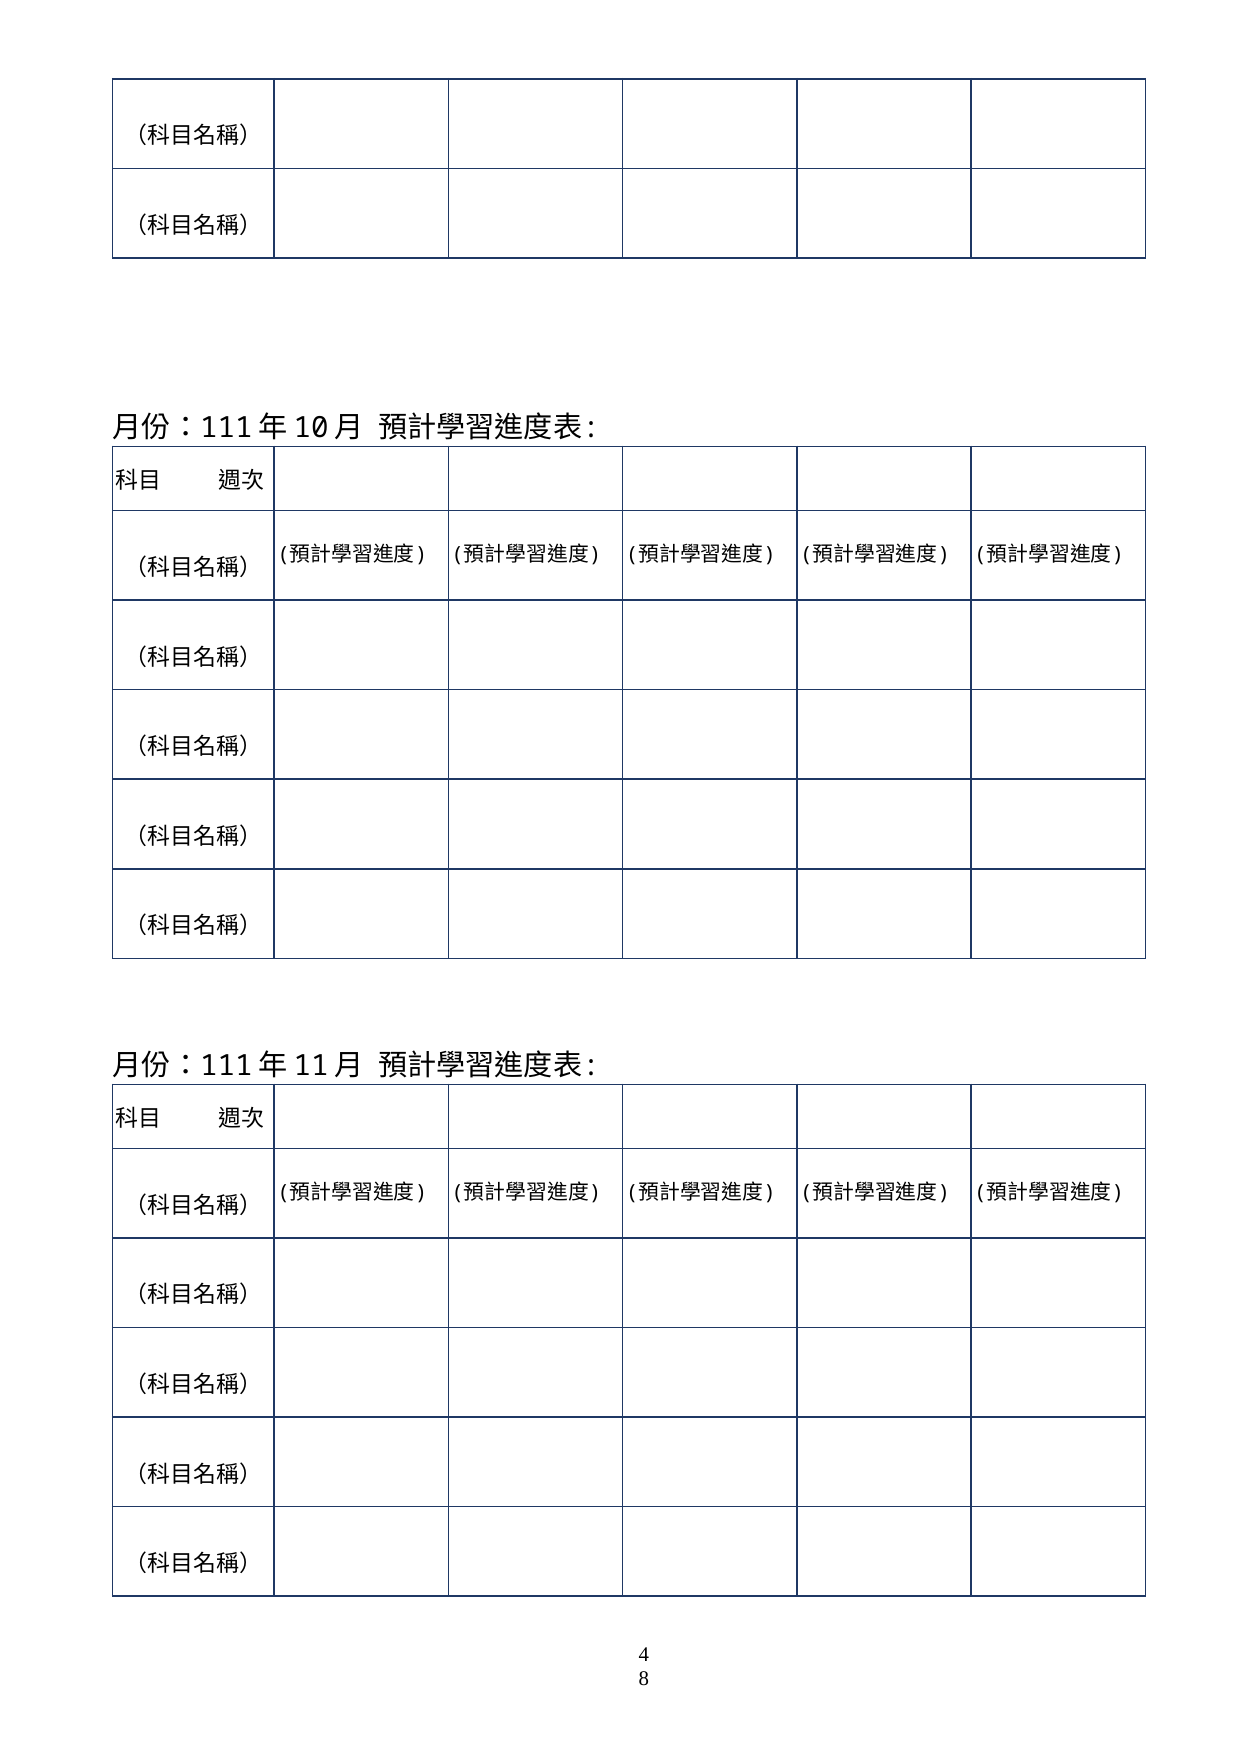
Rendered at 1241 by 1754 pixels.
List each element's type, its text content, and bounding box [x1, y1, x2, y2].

table_cell (預計學習進度) [449, 511, 622, 599]
table_header [798, 1085, 970, 1147]
table_cell [623, 780, 796, 868]
table_cell [275, 1418, 448, 1506]
table_cell [449, 80, 622, 167]
text 月份：111年10月 預計學習進度表: [112, 403, 1167, 446]
table_header [972, 447, 1145, 509]
table_cell [275, 80, 448, 167]
table_cell [449, 780, 622, 868]
table_cell [972, 169, 1145, 257]
table_cell [275, 1239, 448, 1327]
table_cell [449, 690, 622, 778]
table_cell [275, 601, 448, 689]
table_cell [972, 780, 1145, 868]
table_cell (預計學習進度) [798, 1149, 970, 1237]
table_cell (預計學習進度) [623, 1149, 796, 1237]
table_header [449, 447, 622, 509]
table_cell [623, 1328, 796, 1416]
table_cell [275, 870, 448, 957]
table_cell [798, 690, 970, 778]
table_cell [623, 1418, 796, 1506]
table_cell [798, 1239, 970, 1327]
table_cell [449, 1239, 622, 1327]
table_cell [275, 1507, 448, 1595]
table_cell （科目名稱） [113, 1328, 273, 1416]
table_cell （科目名稱） [113, 1239, 273, 1327]
table_header [623, 447, 796, 509]
table_cell (預計學習進度) [449, 1149, 622, 1237]
table_cell [972, 1418, 1145, 1506]
table_header [275, 447, 448, 509]
table_header [623, 1085, 796, 1147]
table_cell [623, 80, 796, 167]
table_cell [449, 1418, 622, 1506]
table_cell [275, 1328, 448, 1416]
table_cell [449, 169, 622, 257]
table_cell [449, 601, 622, 689]
table_cell [972, 80, 1145, 167]
table_cell （科目名稱） [113, 780, 273, 868]
table_cell [798, 601, 970, 689]
table_header 科目 週次 [113, 1085, 273, 1147]
table_cell [798, 1328, 970, 1416]
table_cell （科目名稱） [113, 870, 273, 957]
table_cell [798, 80, 970, 167]
table_cell [449, 870, 622, 957]
table_cell [972, 601, 1145, 689]
table_cell [798, 1418, 970, 1506]
table_cell [972, 690, 1145, 778]
table_cell （科目名稱） [113, 80, 273, 167]
table_cell [623, 601, 796, 689]
table_cell [972, 1239, 1145, 1327]
table_cell （科目名稱） [113, 601, 273, 689]
table_cell [798, 169, 970, 257]
table_cell [275, 690, 448, 778]
table_cell (預計學習進度) [798, 511, 970, 599]
table_header [275, 1085, 448, 1147]
table_cell [275, 780, 448, 868]
table_header [972, 1085, 1145, 1147]
table_cell （科目名稱） [113, 1149, 273, 1237]
table_cell （科目名稱） [113, 690, 273, 778]
table_cell [798, 780, 970, 868]
table_cell (預計學習進度) [972, 511, 1145, 599]
text 月份：111年11月 預計學習進度表: [112, 1041, 1167, 1083]
table_cell （科目名稱） [113, 169, 273, 257]
table_cell [449, 1507, 622, 1595]
table_cell （科目名稱） [113, 1507, 273, 1595]
table_cell [623, 870, 796, 957]
table_cell （科目名稱） [113, 1418, 273, 1506]
table_cell [275, 169, 448, 257]
table_cell (預計學習進度) [275, 511, 448, 599]
table_cell [972, 870, 1145, 957]
table_cell (預計學習進度) [972, 1149, 1145, 1237]
table_header [449, 1085, 622, 1147]
table_cell [972, 1328, 1145, 1416]
table_cell [623, 169, 796, 257]
table_cell [623, 1507, 796, 1595]
table_cell [972, 1507, 1145, 1595]
table_header 科目 週次 [113, 447, 273, 509]
table_cell [623, 1239, 796, 1327]
table_cell （科目名稱） [113, 511, 273, 599]
table_cell [623, 690, 796, 778]
table_cell [798, 870, 970, 957]
table_cell (預計學習進度) [623, 511, 796, 599]
table_header [798, 447, 970, 509]
table_cell [449, 1328, 622, 1416]
table_cell [798, 1507, 970, 1595]
table_cell (預計學習進度) [275, 1149, 448, 1237]
